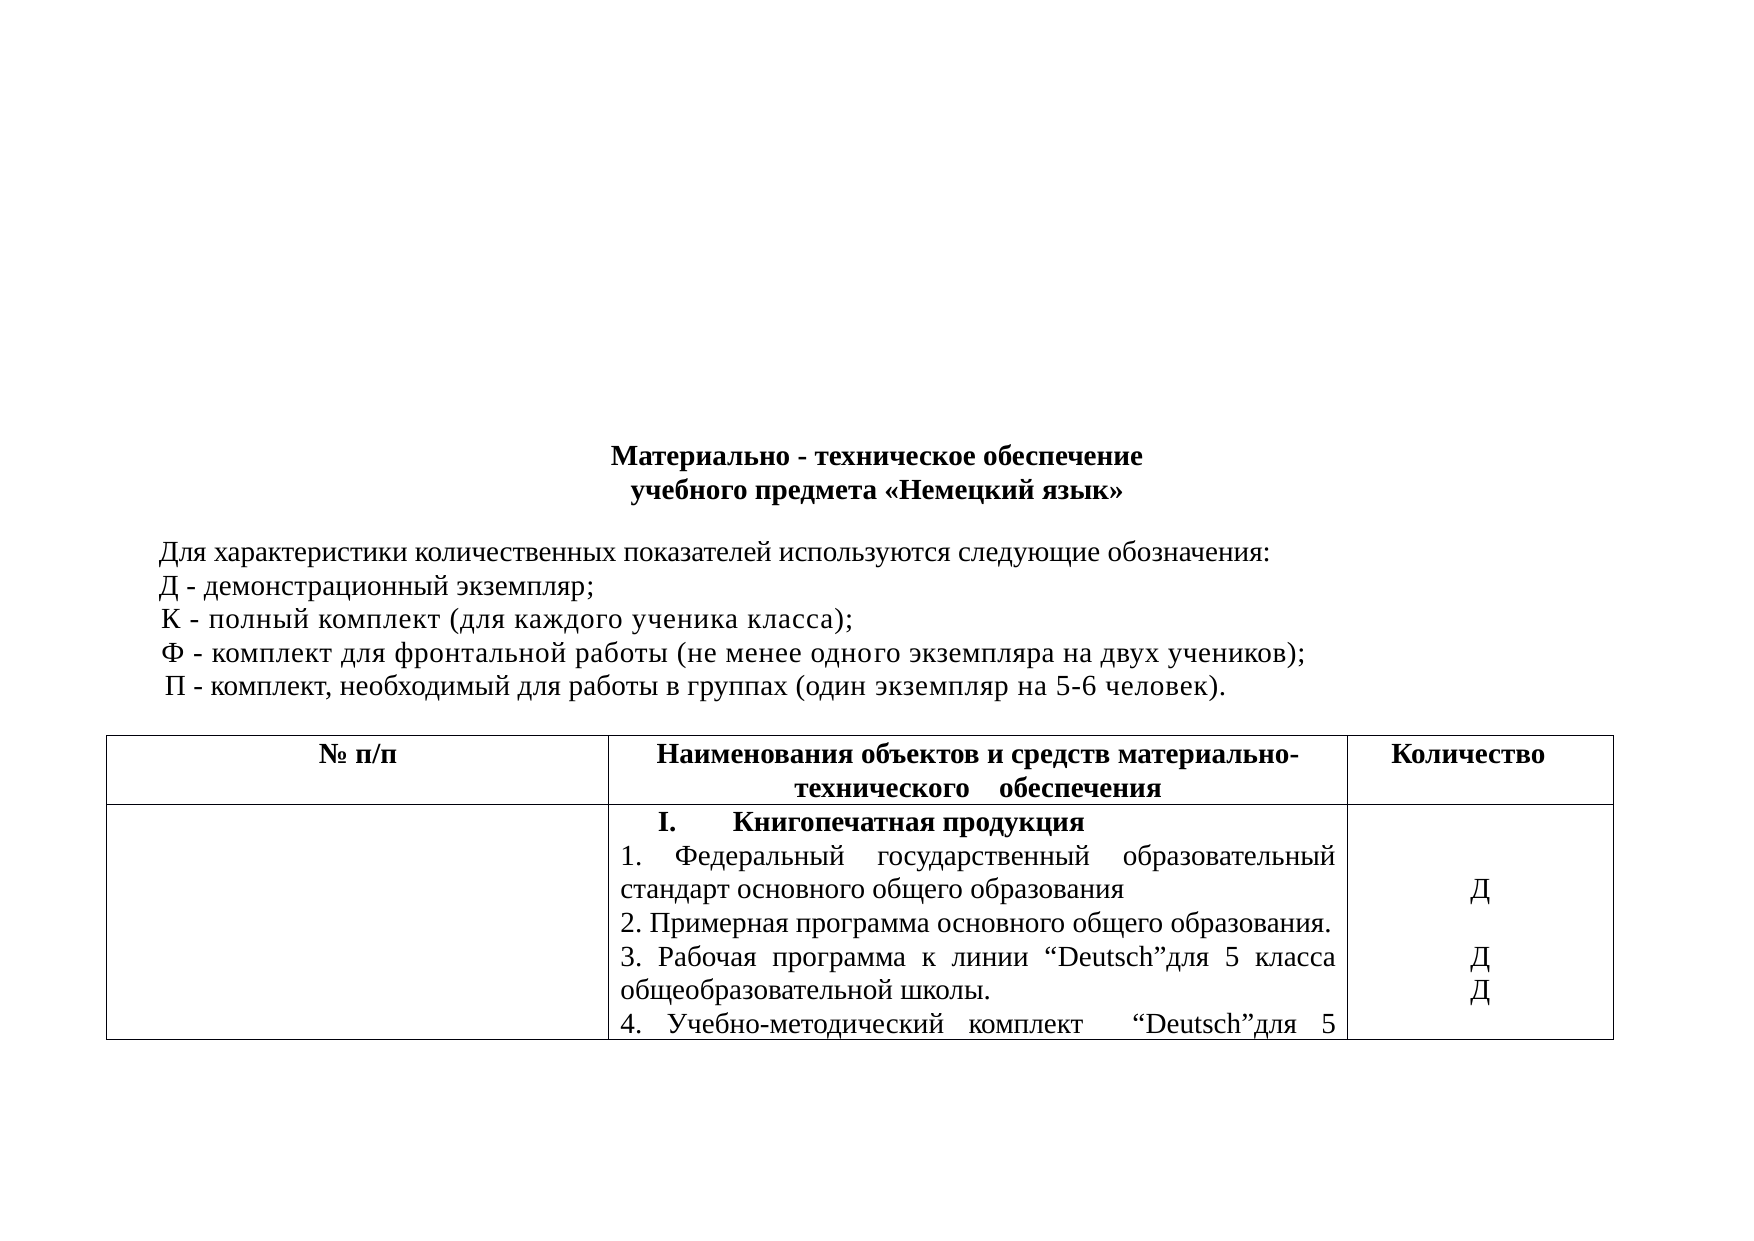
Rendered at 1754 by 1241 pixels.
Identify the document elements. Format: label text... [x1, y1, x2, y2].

text Для характеристики количественных показателей используются следующие обозначения: [119, 534, 1633, 568]
table_cell Книгопечатная продукция 1. Федеральный государственный образовательный стандарт основного общего образования 2. Примерная программа основного общего образования. 3. Рабочая программа к линии “Deutsch”для 5 класса общеобразовательной школы. 4. Учебно-методический комплект “Deutsch”для 5 [609, 805, 1347, 1039]
text Д - демонстрационный экземпляр; [118, 568, 1633, 601]
text учебного предмета «Немецкий язык» [118, 472, 1636, 505]
text Ф - комплект для фронтальной работы (не менее одного экземпляра на двух учеников); [120, 635, 1635, 668]
table_cell Д Д Д [1348, 805, 1613, 1039]
text П - комплект, необходимый для работы в группах (один экземпляр на 5-6 человек). [123, 668, 1636, 702]
table_header № п/п [107, 736, 608, 803]
table_header Наименования объектов и средств материально-технического обеспечения [609, 736, 1347, 803]
table_cell [107, 805, 608, 1039]
text Материально - техническое обеспечение [118, 438, 1636, 472]
table_header Количество [1348, 736, 1613, 803]
text К - полный комплект (для каждого ученика класса); [161, 601, 1636, 635]
